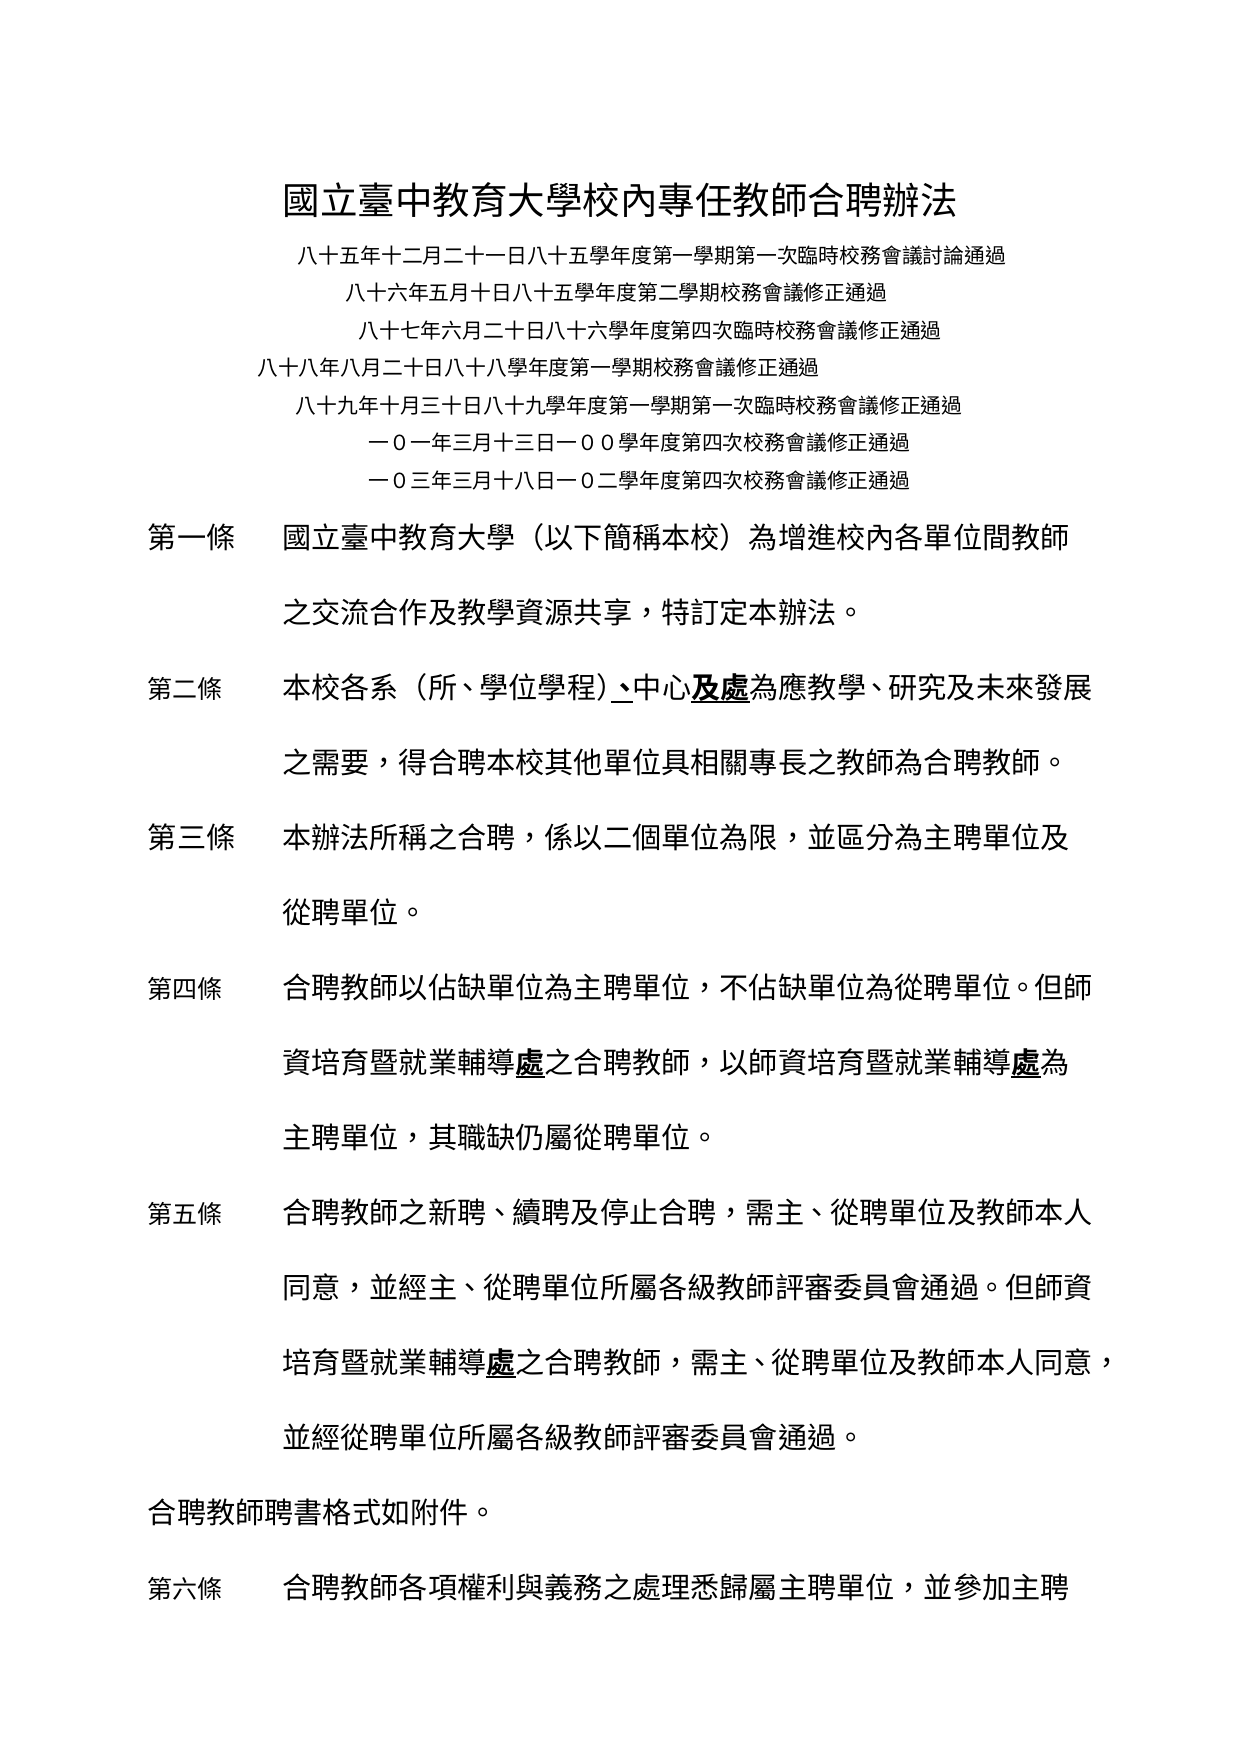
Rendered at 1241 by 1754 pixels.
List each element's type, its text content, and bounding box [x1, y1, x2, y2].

text 合聘教師聘書格式如附件。 [148, 1473, 1092, 1548]
list 國立臺中教育大學（以下簡稱本校）為增進校內各單位間教師之交流合作及教學資源共享，特訂定本辦法。 [148, 498, 1092, 648]
text 一０一年三月十三日一００學年度第四次校務會議修正通過 [148, 423, 1092, 461]
text 八十七年六月二十日八十六學年度第四次臨時校務會議修正通過 八十八年八月二十日八十八學年度第一學期校務會議修正通過 [148, 311, 1092, 386]
list 本辦法所稱之合聘，係以二個單位為限，並區分為主聘單位及從聘單位。 [148, 798, 1092, 948]
list 合聘教師各項權利與義務之處理悉歸屬主聘單位，並參加主聘 [148, 1548, 1092, 1623]
list 合聘教師之新聘、續聘及停止合聘，需主、從聘單位及教師本人同意，並經主、從聘單位所屬各級教師評審委員會通過。但師資培育暨就業輔導處之合聘教師，需主、從聘單位及教師本人同意，並經從聘單位所屬各級教師評審委員會通過。 [148, 1173, 1092, 1473]
list 本校各系（所、學位學程）、中心及處為應教學、研究及未來發展之需要，得合聘本校其他單位具相關專長之教師為合聘教師。 [148, 648, 1092, 798]
list 合聘教師以佔缺單位為主聘單位，不佔缺單位為從聘單位。但師資培育暨就業輔導處之合聘教師，以師資培育暨就業輔導處為主聘單位，其職缺仍屬從聘單位。 [148, 948, 1092, 1173]
text 八十五年十二月二十一日八十五學年度第一學期第一次臨時校務會議討論通過 [148, 236, 1092, 273]
text 八十六年五月十日八十五學年度第二學期校務會議修正通過 [148, 273, 1092, 311]
text 八十九年十月三十日八十九學年度第一學期第一次臨時校務會議修正通過 [148, 386, 1092, 423]
text 國立臺中教育大學校內專任教師合聘辦法 [148, 161, 1092, 236]
text 一０三年三月十八日一０二學年度第四次校務會議修正通過 [148, 461, 1092, 498]
